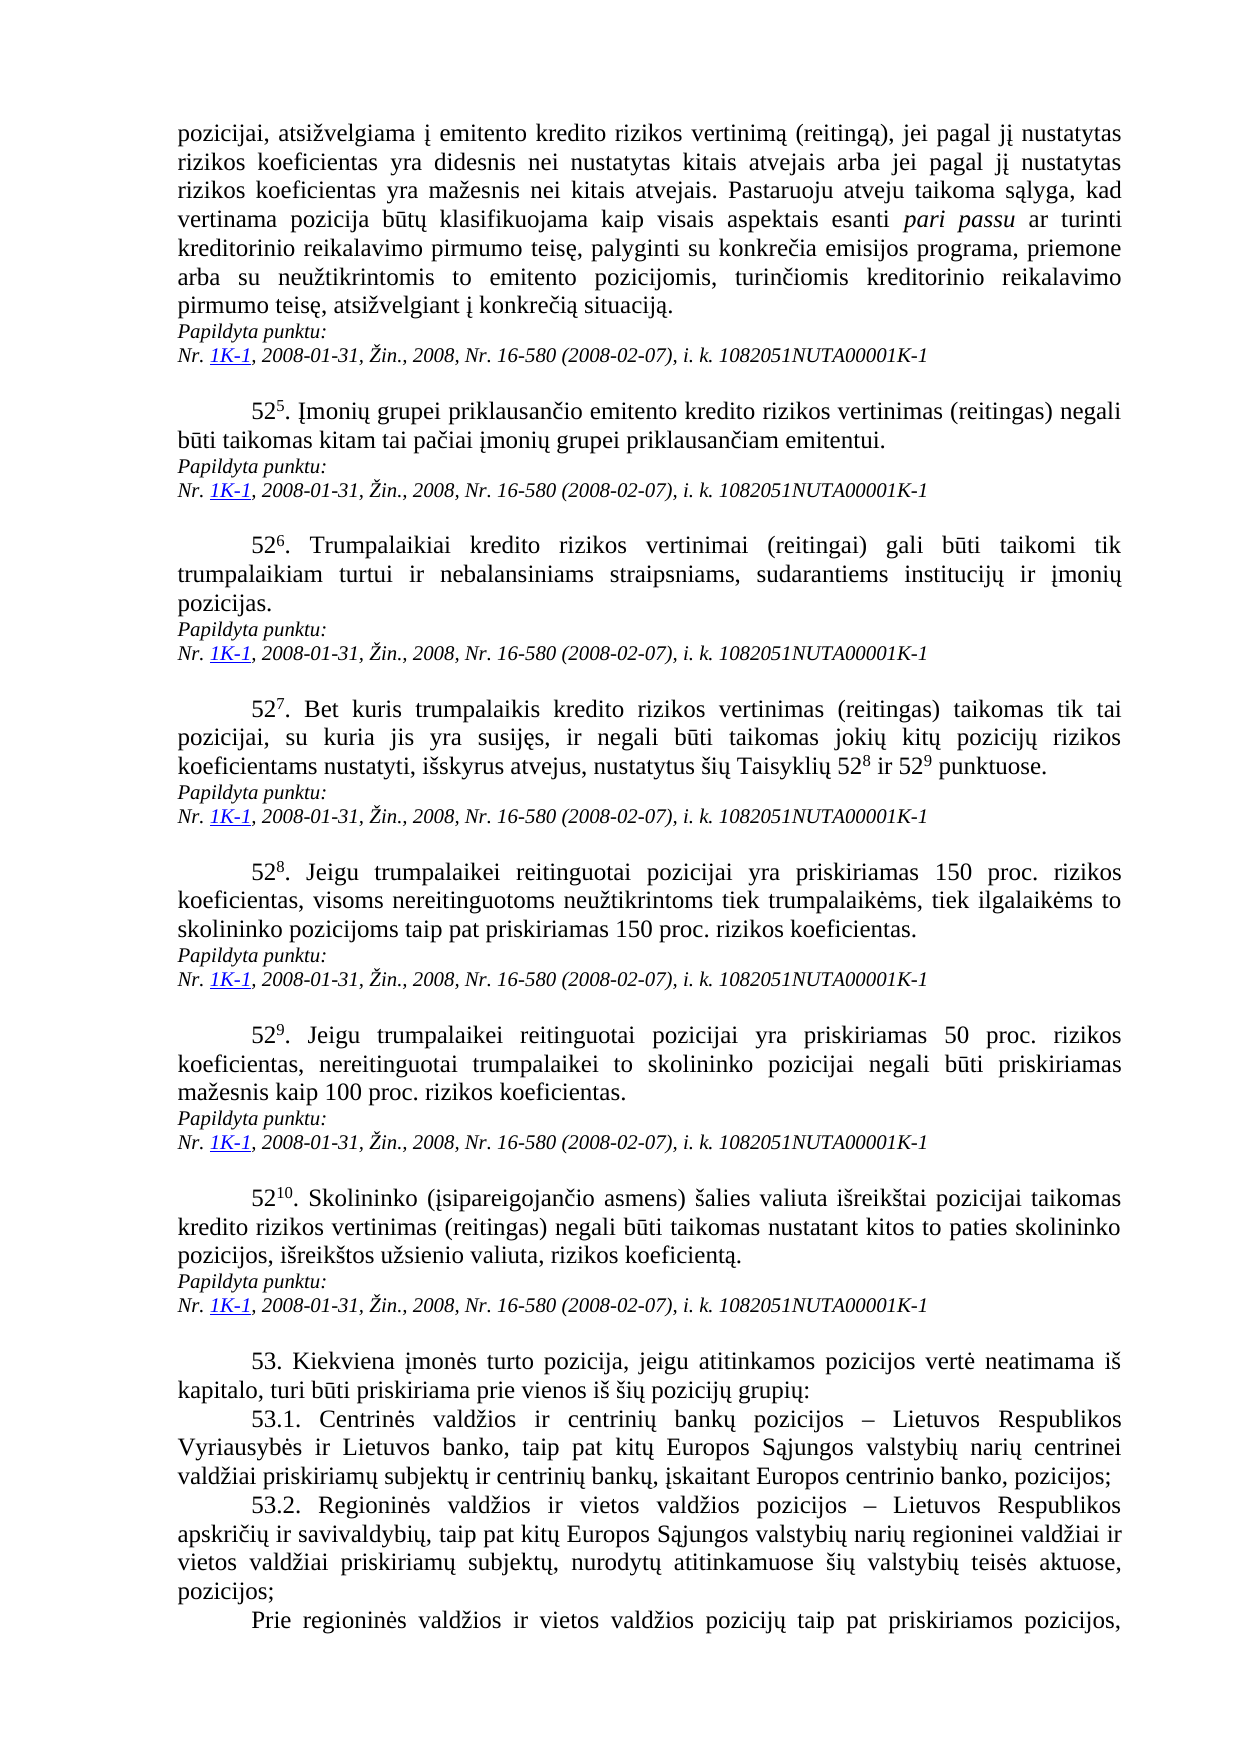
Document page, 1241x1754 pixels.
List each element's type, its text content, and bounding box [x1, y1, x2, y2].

text Nr. 1K-1, 2008-01-31, Žin., 2008, Nr. 16-580 (2008-02-07), i. k. 1082051NUTA00001K-1 [177, 1130, 1122, 1154]
text Papildyta punktu: [177, 454, 1122, 478]
text Nr. 1K-1, 2008-01-31, Žin., 2008, Nr. 16-580 (2008-02-07), i. k. 1082051NUTA00001K-1 [177, 804, 1122, 828]
text 53. Kiekviena įmonės turto pozicija, jeigu atitinkamos pozicijos vertė neatimama iš kapitalo, turi būti priskiriama prie vienos iš šių pozicijų grupių: [177, 1346, 1122, 1404]
text 527. Bet kuris trumpalaikis kredito rizikos vertinimas (reitingas) taikomas tik tai pozicijai, su kuria jis yra susijęs, ir negali būti taikomas jokių kitų pozicijų rizikos koeficientams nustatyti, išskyrus atvejus, nustatytus šių Taisyklių 528 ir 529 punktuose. [177, 694, 1122, 780]
text pozicijai, atsižvelgiama į emitento kredito rizikos vertinimą (reitingą), jei pagal jį nustatytas rizikos koeficientas yra didesnis nei nustatytas kitais atvejais arba jei pagal jį nustatytas rizikos koeficientas yra mažesnis nei kitais atvejais. Pastaruoju atveju taikoma sąlyga, kad vertinama pozicija būtų klasifikuojama kaip visais aspektais esanti pari passu ar turinti kreditorinio reikalavimo pirmumo teisę, palyginti su konkrečia emisijos programa, priemone arba su neužtikrintomis to emitento pozicijomis, turinčiomis kreditorinio reikalavimo pirmumo teisę, atsižvelgiant į konkrečią situaciją. [177, 118, 1122, 319]
text Nr. 1K-1, 2008-01-31, Žin., 2008, Nr. 16-580 (2008-02-07), i. k. 1082051NUTA00001K-1 [177, 967, 1122, 991]
text 5210. Skolininko (įsipareigojančio asmens) šalies valiuta išreikštai pozicijai taikomas kredito rizikos vertinimas (reitingas) negali būti taikomas nustatant kitos to paties skolininko pozicijos, išreikštos užsienio valiuta, rizikos koeficientą. [177, 1183, 1122, 1269]
text Nr. 1K-1, 2008-01-31, Žin., 2008, Nr. 16-580 (2008-02-07), i. k. 1082051NUTA00001K-1 [177, 343, 1122, 367]
text 525. Įmonių grupei priklausančio emitento kredito rizikos vertinimas (reitingas) negali būti taikomas kitam tai pačiai įmonių grupei priklausančiam emitentui. [177, 396, 1122, 454]
text 528. Jeigu trumpalaikei reitinguotai pozicijai yra priskiriamas 150 proc. rizikos koeficientas, visoms nereitinguotoms neužtikrintoms tiek trumpalaikėms, tiek ilgalaikėms to skolininko pozicijoms taip pat priskiriamas 150 proc. rizikos koeficientas. [177, 857, 1122, 943]
text Nr. 1K-1, 2008-01-31, Žin., 2008, Nr. 16-580 (2008-02-07), i. k. 1082051NUTA00001K-1 [177, 478, 1122, 502]
text Nr. 1K-1, 2008-01-31, Žin., 2008, Nr. 16-580 (2008-02-07), i. k. 1082051NUTA00001K-1 [177, 1293, 1122, 1317]
text 529. Jeigu trumpalaikei reitinguotai pozicijai yra priskiriamas 50 proc. rizikos koeficientas, nereitinguotai trumpalaikei to skolininko pozicijai negali būti priskiriamas mažesnis kaip 100 proc. rizikos koeficientas. [177, 1020, 1122, 1106]
text 526. Trumpalaikiai kredito rizikos vertinimai (reitingai) gali būti taikomi tik trumpalaikiam turtui ir nebalansiniams straipsniams, sudarantiems institucijų ir įmonių pozicijas. [177, 531, 1122, 617]
text Papildyta punktu: [177, 943, 1122, 967]
text Papildyta punktu: [177, 1269, 1122, 1293]
text Papildyta punktu: [177, 319, 1122, 343]
text Nr. 1K-1, 2008-01-31, Žin., 2008, Nr. 16-580 (2008-02-07), i. k. 1082051NUTA00001K-1 [177, 641, 1122, 665]
text Papildyta punktu: [177, 617, 1122, 641]
text 53.2. Regioninės valdžios ir vietos valdžios pozicijos – Lietuvos Respublikos apskričių ir savivaldybių, taip pat kitų Europos Sąjungos valstybių narių regioninei valdžiai ir vietos valdžiai priskiriamų subjektų, nurodytų atitinkamuose šių valstybių teisės aktuose, pozicijos; [177, 1490, 1122, 1605]
text Papildyta punktu: [177, 1106, 1122, 1130]
text Papildyta punktu: [177, 780, 1122, 804]
text 53.1. Centrinės valdžios ir centrinių bankų pozicijos – Lietuvos Respublikos Vyriausybės ir Lietuvos banko, taip pat kitų Europos Sąjungos valstybių narių centrinei valdžiai priskiriamų subjektų ir centrinių bankų, įskaitant Europos centrinio banko, pozicijos; [177, 1404, 1122, 1490]
text Prie regioninės valdžios ir vietos valdžios pozicijų taip pat priskiriamos pozicijos, [177, 1605, 1122, 1634]
